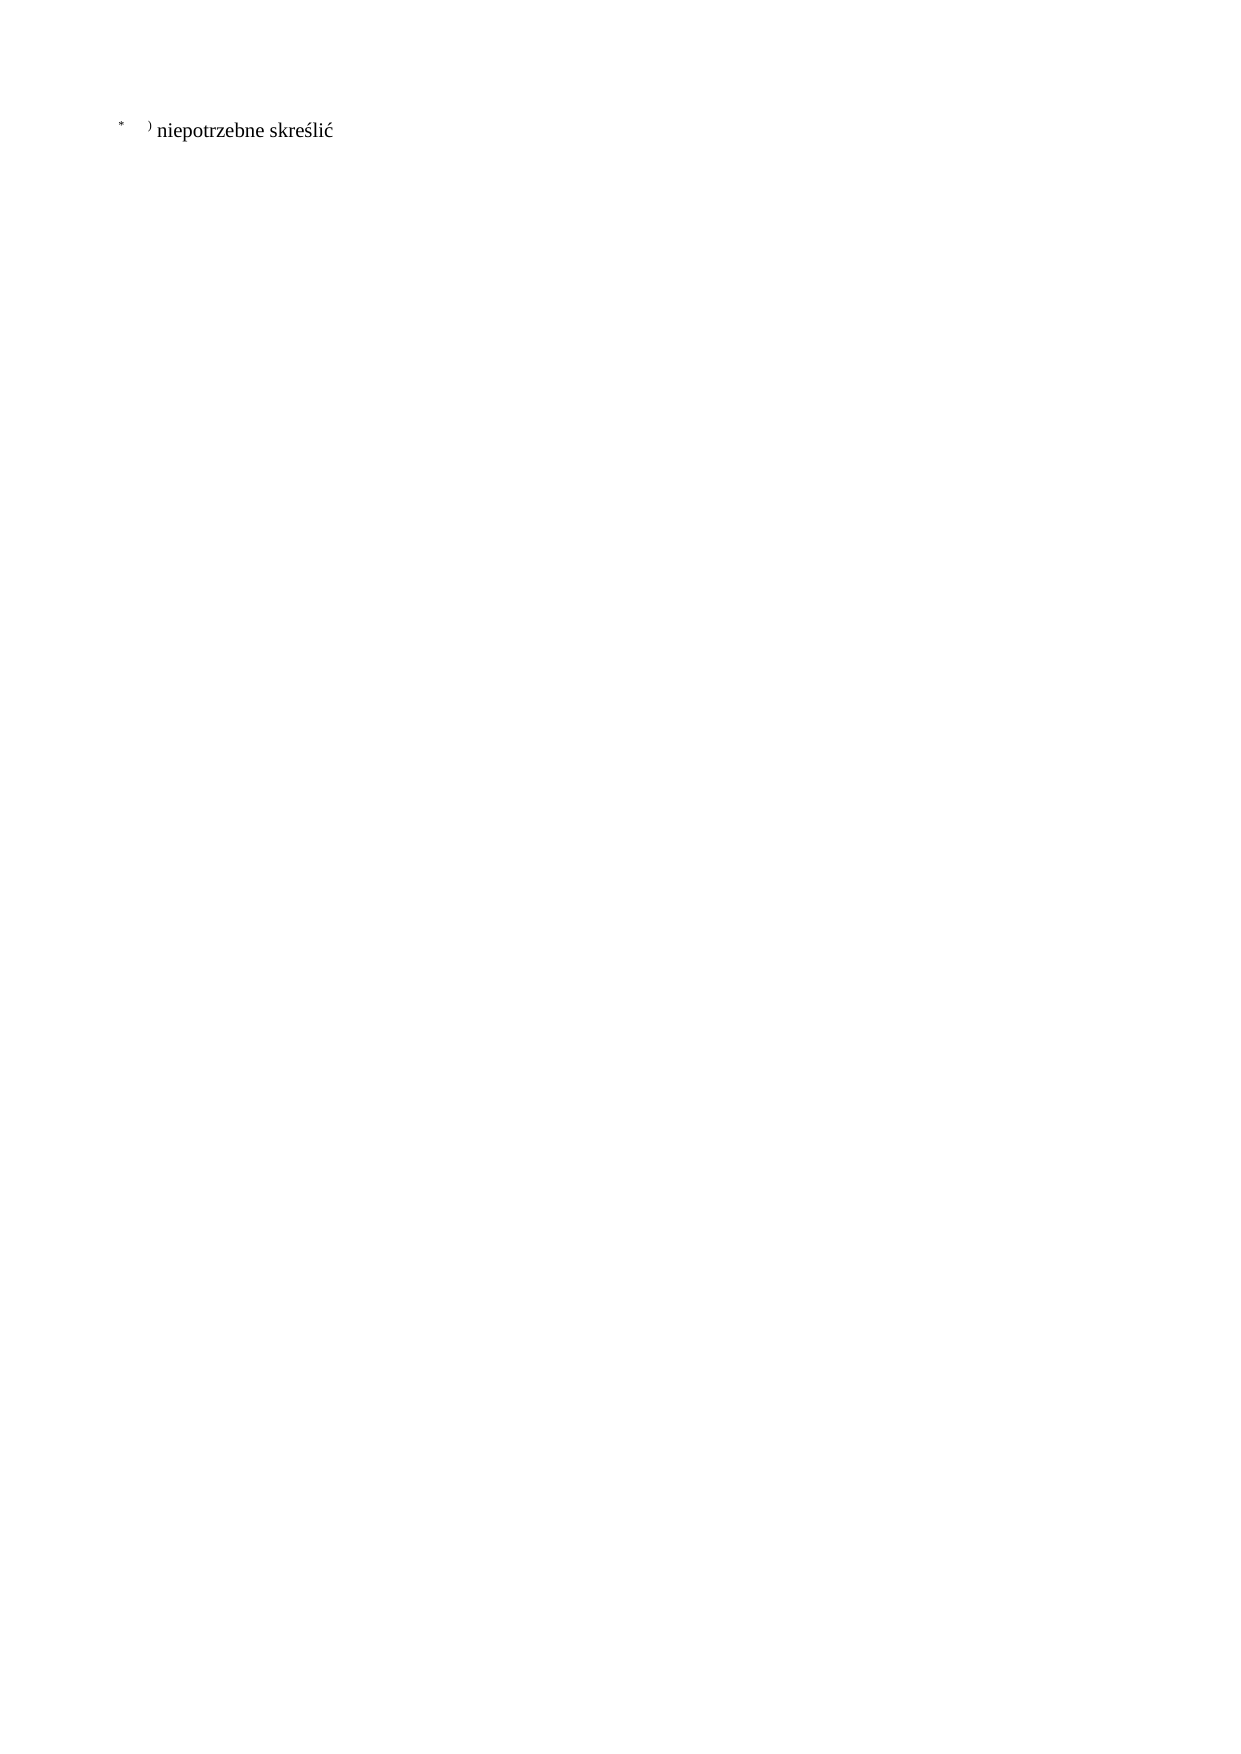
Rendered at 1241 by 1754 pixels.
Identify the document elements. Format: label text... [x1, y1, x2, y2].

list ) niepotrzebne skreślić [118, 118, 1122, 142]
